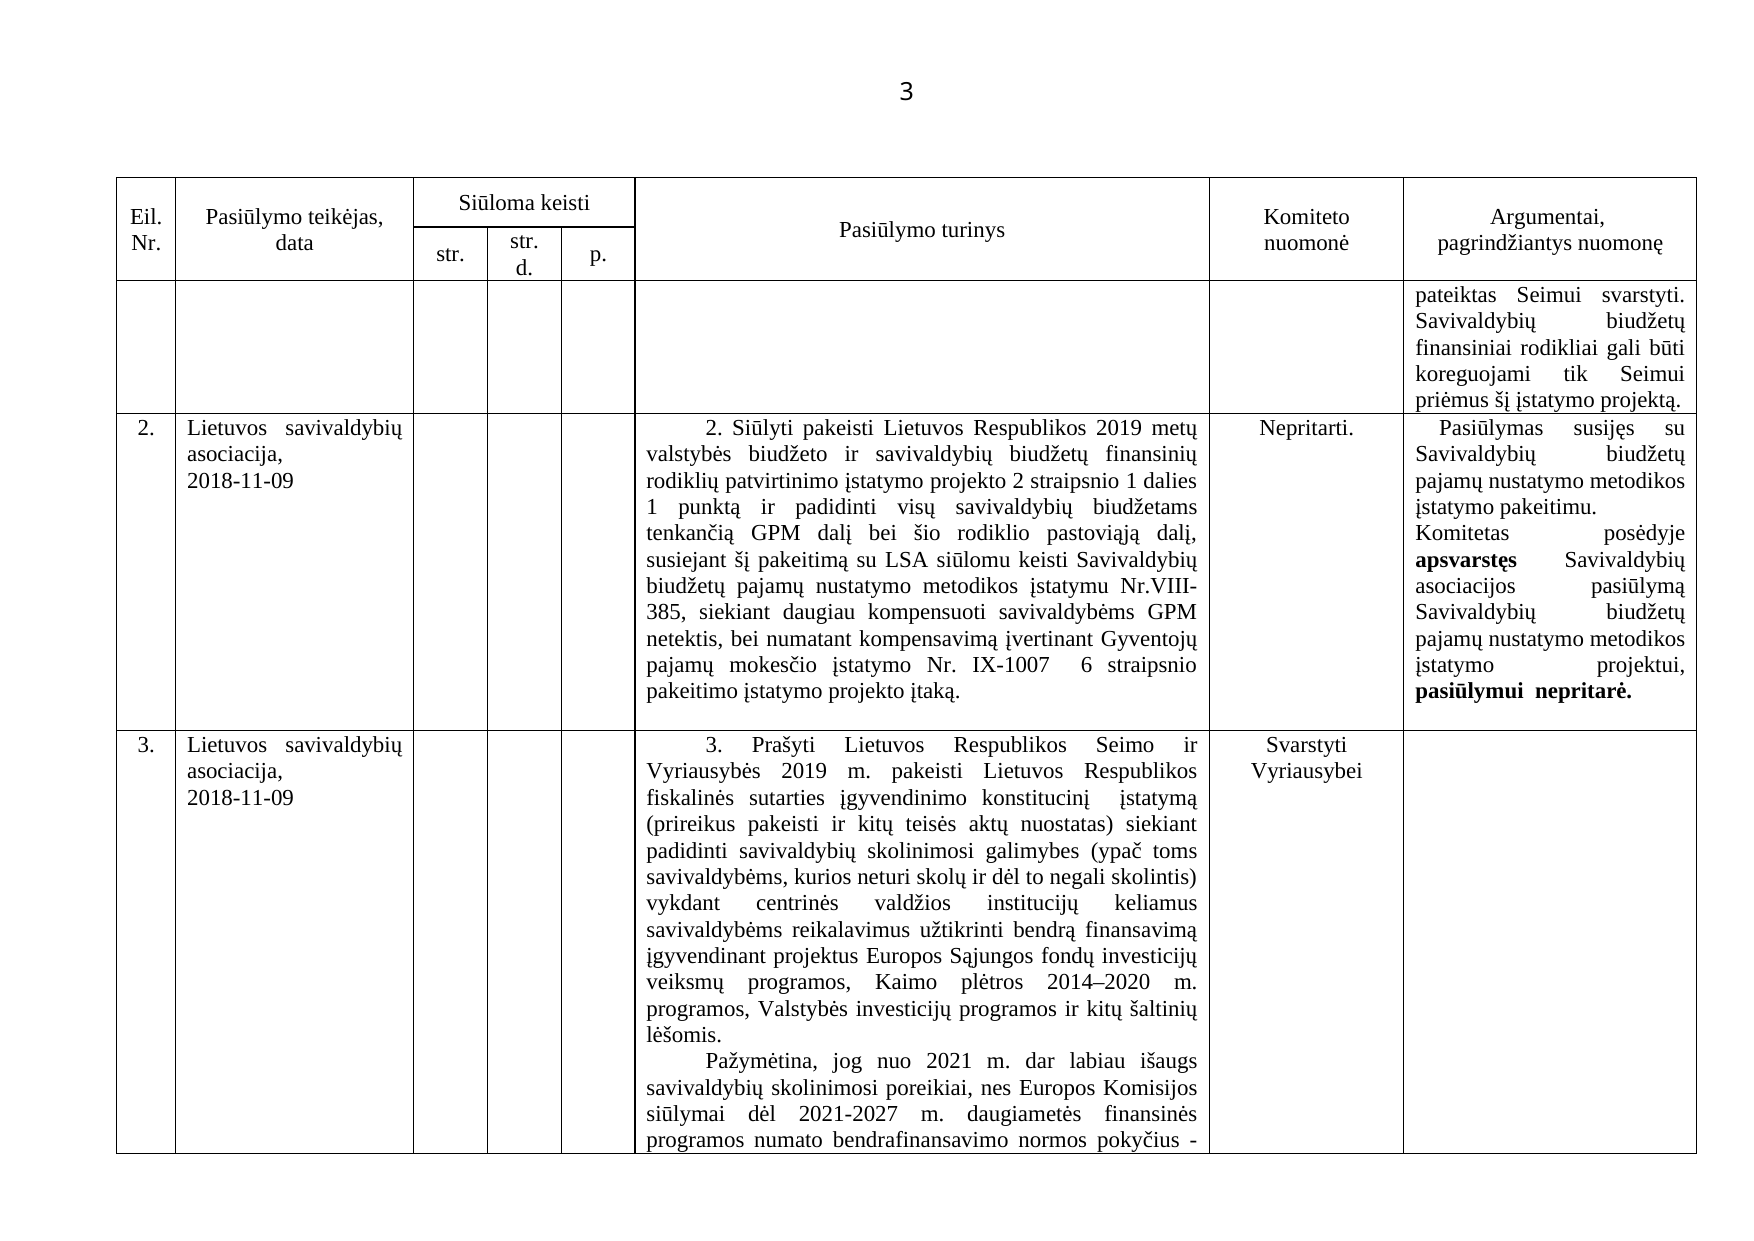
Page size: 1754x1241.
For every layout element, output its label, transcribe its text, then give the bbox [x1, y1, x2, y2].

table_cell 3. [117, 731, 175, 1153]
table_cell [488, 731, 561, 1153]
table_header Eil. Nr. [117, 178, 175, 280]
table_header Pasiūlymo teikėjas, data [176, 178, 413, 280]
table_cell [488, 414, 561, 730]
table_cell str. d. [488, 228, 561, 280]
table_cell pateiktas Seimui svarstyti. Savivaldybių biudžetų finansiniai rodikliai gali būti koreguojami tik Seimui priėmus šį įstatymo projektą. [1404, 281, 1696, 413]
table_cell [176, 281, 413, 413]
table_cell [488, 281, 561, 413]
table_header Argumentai, pagrindžiantys nuomonę [1404, 178, 1696, 280]
table_cell Pasiūlymas susijęs su Savivaldybių biudžetų pajamų nustatymo metodikos įstatymo pakeitimu. Komitetas posėdyje apsvarstęs Savivaldybių asociacijos pasiūlymą Savivaldybių biudžetų pajamų nustatymo metodikos įstatymo projektui, pasiūlymui nepritarė. [1404, 414, 1696, 730]
table_cell [562, 414, 634, 730]
table_cell p. [562, 228, 634, 280]
table_cell [562, 731, 634, 1153]
table_cell [117, 281, 175, 413]
table_cell [414, 281, 487, 413]
table_header Siūloma keisti [414, 178, 634, 226]
table_cell [414, 731, 487, 1153]
table_cell Svarstyti Vyriausybei [1210, 731, 1403, 1153]
table_cell 2. [117, 414, 175, 730]
table_cell Lietuvos savivaldybių asociacija, 2018-11-09 [176, 414, 413, 730]
table_cell 3. Prašyti Lietuvos Respublikos Seimo ir Vyriausybės 2019 m. pakeisti Lietuvos Respublikos fiskalinės sutarties įgyvendinimo konstitucinį įstatymą (prireikus pakeisti ir kitų teisės aktų nuostatas) siekiant padidinti savivaldybių skolinimosi galimybes (ypač toms savivaldybėms, kurios neturi skolų ir dėl to negali skolintis) vykdant centrinės valdžios institucijų keliamus savivaldybėms reikalavimus užtikrinti bendrą finansavimą įgyvendinant projektus Europos Sąjungos fondų investicijų veiksmų programos, Kaimo plėtros 2014–2020 m. programos, Valstybės investicijų programos ir kitų šaltinių lėšomis. Pažymėtina, jog nuo 2021 m. dar labiau išaugs savivaldybių skolinimosi poreikiai, nes Europos Komisijos siūlymai dėl 2021-2027 m. daugiametės finansinės programos numato bendrafinansavimo normos pokyčius [636, 731, 1209, 1153]
table_header Pasiūlymo turinys [636, 178, 1209, 280]
table_cell [1210, 281, 1403, 413]
table_cell Lietuvos savivaldybių asociacija, 2018-11-09 [176, 731, 413, 1153]
table_cell [636, 281, 1209, 413]
table_header Komiteto nuomonė [1210, 178, 1403, 280]
table_cell [1404, 731, 1696, 1153]
table_cell [414, 414, 487, 730]
table_cell str. [414, 228, 487, 280]
table_cell 2. Siūlyti pakeisti Lietuvos Respublikos 2019 metų valstybės biudžeto ir savivaldybių biudžetų finansinių rodiklių patvirtinimo įstatymo projekto 2 straipsnio 1 dalies 1 punktą ir padidinti visų savivaldybių biudžetams tenkančią GPM dalį bei šio rodiklio pastoviąją dalį, susiejant šį pakeitimą su LSA siūlomu keisti Savivaldybių biudžetų pajamų nustatymo metodikos įstatymu Nr.VIII-385, siekiant daugiau kompensuoti savivaldybėms GPM netektis, bei numatant kompensavimą įvertinant Gyventojų pajamų mokesčio įstatymo Nr. IX-1007 6 straipsnio pakeitimo įstatymo projekto įtaką. [636, 414, 1209, 730]
table_cell Nepritarti. [1210, 414, 1403, 730]
table_cell [562, 281, 634, 413]
